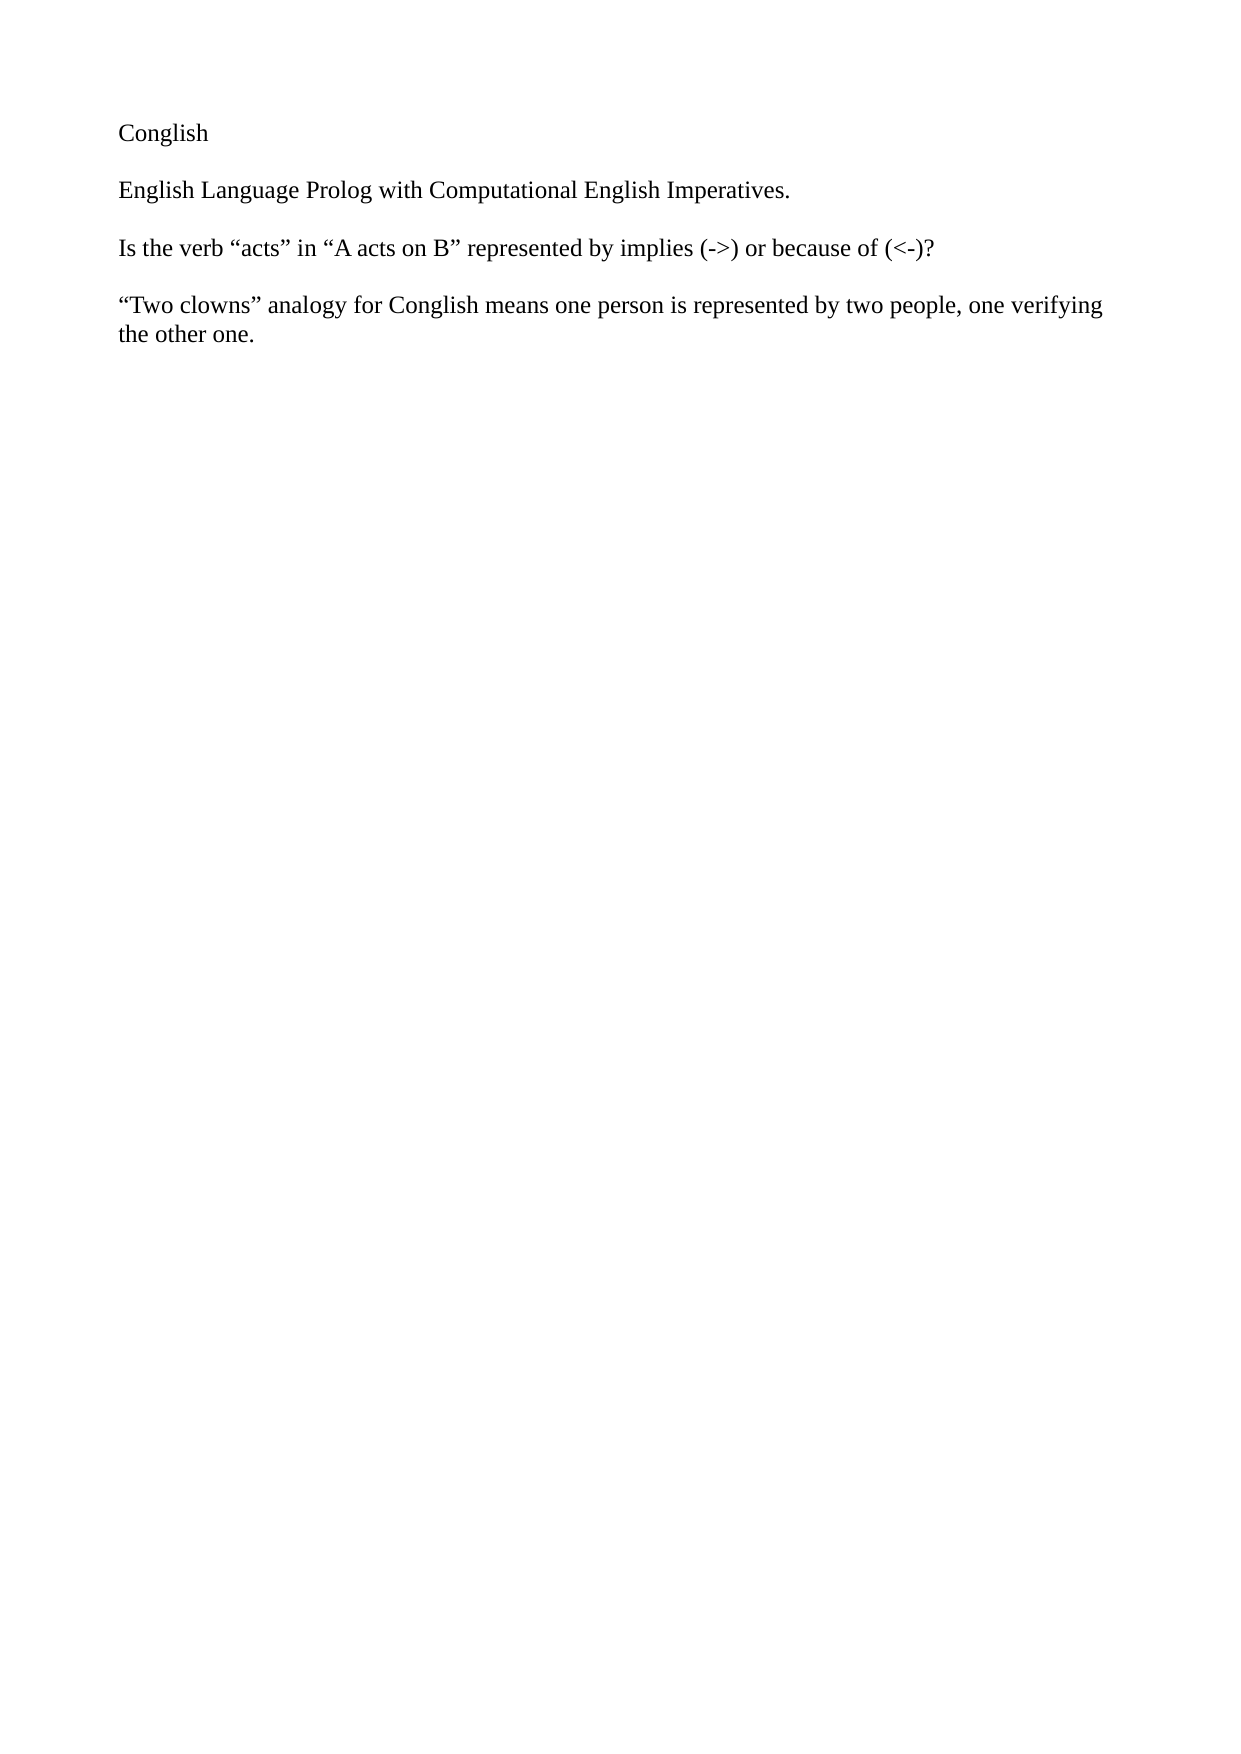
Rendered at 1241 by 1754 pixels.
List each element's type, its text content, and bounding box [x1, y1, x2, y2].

text “Two clowns” analogy for Conglish means one person is represented by two people, one verifying the other one. [118, 291, 1122, 348]
text Conglish [118, 118, 1122, 147]
text Is the verb “acts” in “A acts on B” represented by implies (->) or because of (<-)? [118, 233, 1122, 262]
text English Language Prolog with Computational English Imperatives. [118, 176, 1122, 204]
